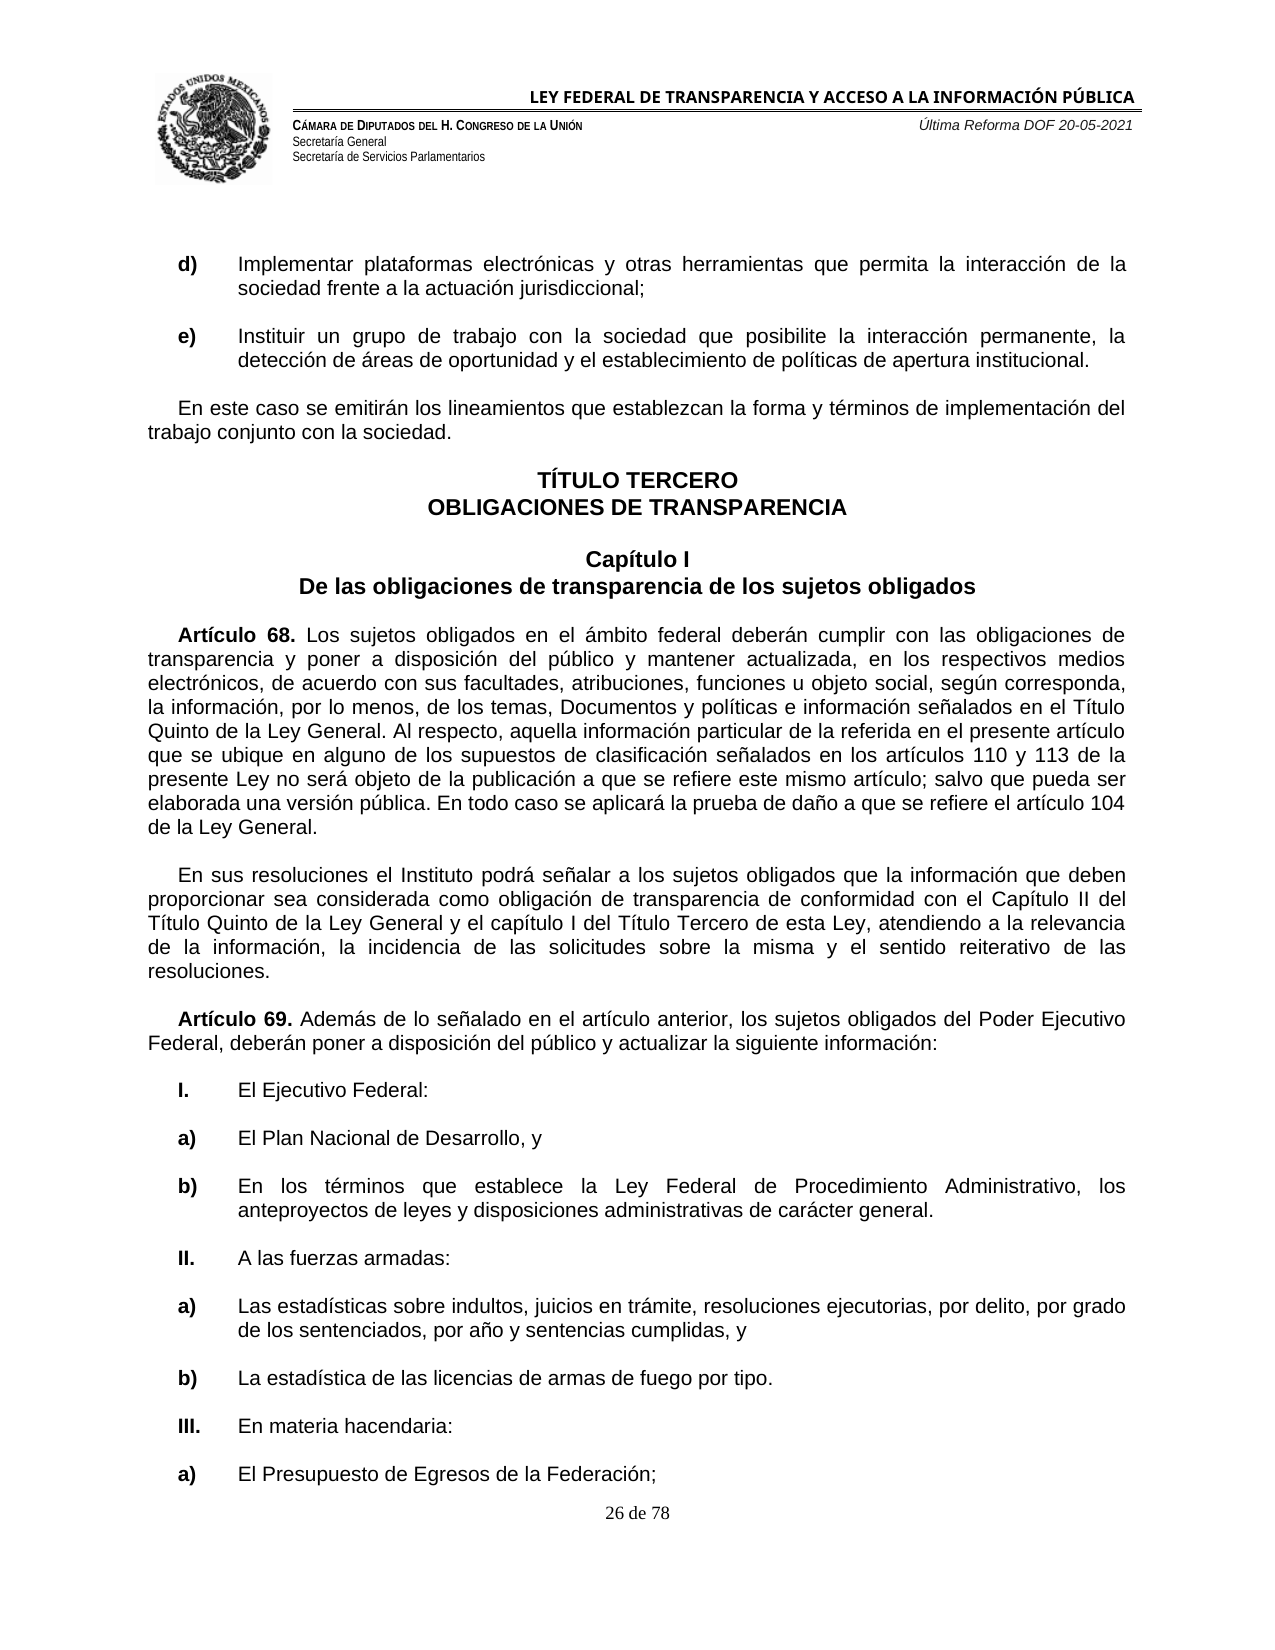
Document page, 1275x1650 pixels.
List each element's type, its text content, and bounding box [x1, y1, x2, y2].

text OBLIGACIONES DE TRANSPARENCIA [148, 494, 1127, 520]
text II. A las fuerzas armadas: [178, 1246, 1127, 1270]
text e) Instituir un grupo de trabajo con la sociedad que posibilite la interacción permanente, la detección de áreas de oportunidad y el establecimiento de políticas de apertura institucional. [178, 324, 1127, 372]
text d) Implementar plataformas electrónicas y otras herramientas que permita la interacción de la sociedad frente a la actuación jurisdiccional; [178, 252, 1127, 300]
text III. En materia hacendaria: [178, 1414, 1127, 1438]
text a) Las estadísticas sobre indultos, juicios en trámite, resoluciones ejecutorias, por delito, por grado de los sentenciados, por año y sentencias cumplidas, y [178, 1294, 1127, 1342]
text Artículo 68. Los sujetos obligados en el ámbito federal deberán cumplir con las obligaciones de transparencia y poner a disposición del público y mantener actualizada, en los respectivos medios electrónicos, de acuerdo con sus facultades, atribuciones, funciones u objeto social, según corresponda, la información, por lo menos, de los temas, Documentos y políticas e información señalados en el Título Quinto de la Ley General. Al respecto, aquella información particular de la referida en el presente artículo que se ubique en alguno de los supuestos de clasificación señalados en los artículos 110 y 113 de la presente Ley no será objeto de la publicación a que se refiere este mismo artículo; salvo que pueda ser elaborada una versión pública. En todo caso se aplicará la prueba de daño a que se refiere el artículo 104 de la Ley General. [148, 623, 1127, 839]
text I. El Ejecutivo Federal: [178, 1078, 1127, 1102]
text b) La estadística de las licencias de armas de fuego por tipo. [178, 1366, 1127, 1390]
text b) En los términos que establece la Ley Federal de Procedimiento Administrativo, los anteproyectos de leyes y disposiciones administrativas de carácter general. [178, 1174, 1127, 1222]
text a) El Plan Nacional de Desarrollo, y [178, 1126, 1127, 1150]
text TÍTULO TERCERO [148, 467, 1127, 494]
text En sus resoluciones el Instituto podrá señalar a los sujetos obligados que la información que deben proporcionar sea considerada como obligación de transparencia de conformidad con el Capítulo II del Título Quinto de la Ley General y el capítulo I del Título Tercero de esta Ley, atendiendo a la relevancia de la información, la incidencia de las solicitudes sobre la misma y el sentido reiterativo de las resoluciones. [148, 863, 1127, 982]
text a) El Presupuesto de Egresos de la Federación; [178, 1462, 1127, 1486]
text Capítulo I [148, 546, 1127, 573]
text Artículo 69. Además de lo señalado en el artículo anterior, los sujetos obligados del Poder Ejecutivo Federal, deberán poner a disposición del público y actualizar la siguiente información: [148, 1006, 1127, 1054]
text En este caso se emitirán los lineamientos que establezcan la forma y términos de implementación del trabajo conjunto con la sociedad. [148, 396, 1127, 443]
text De las obligaciones de transparencia de los sujetos obligados [148, 573, 1127, 599]
